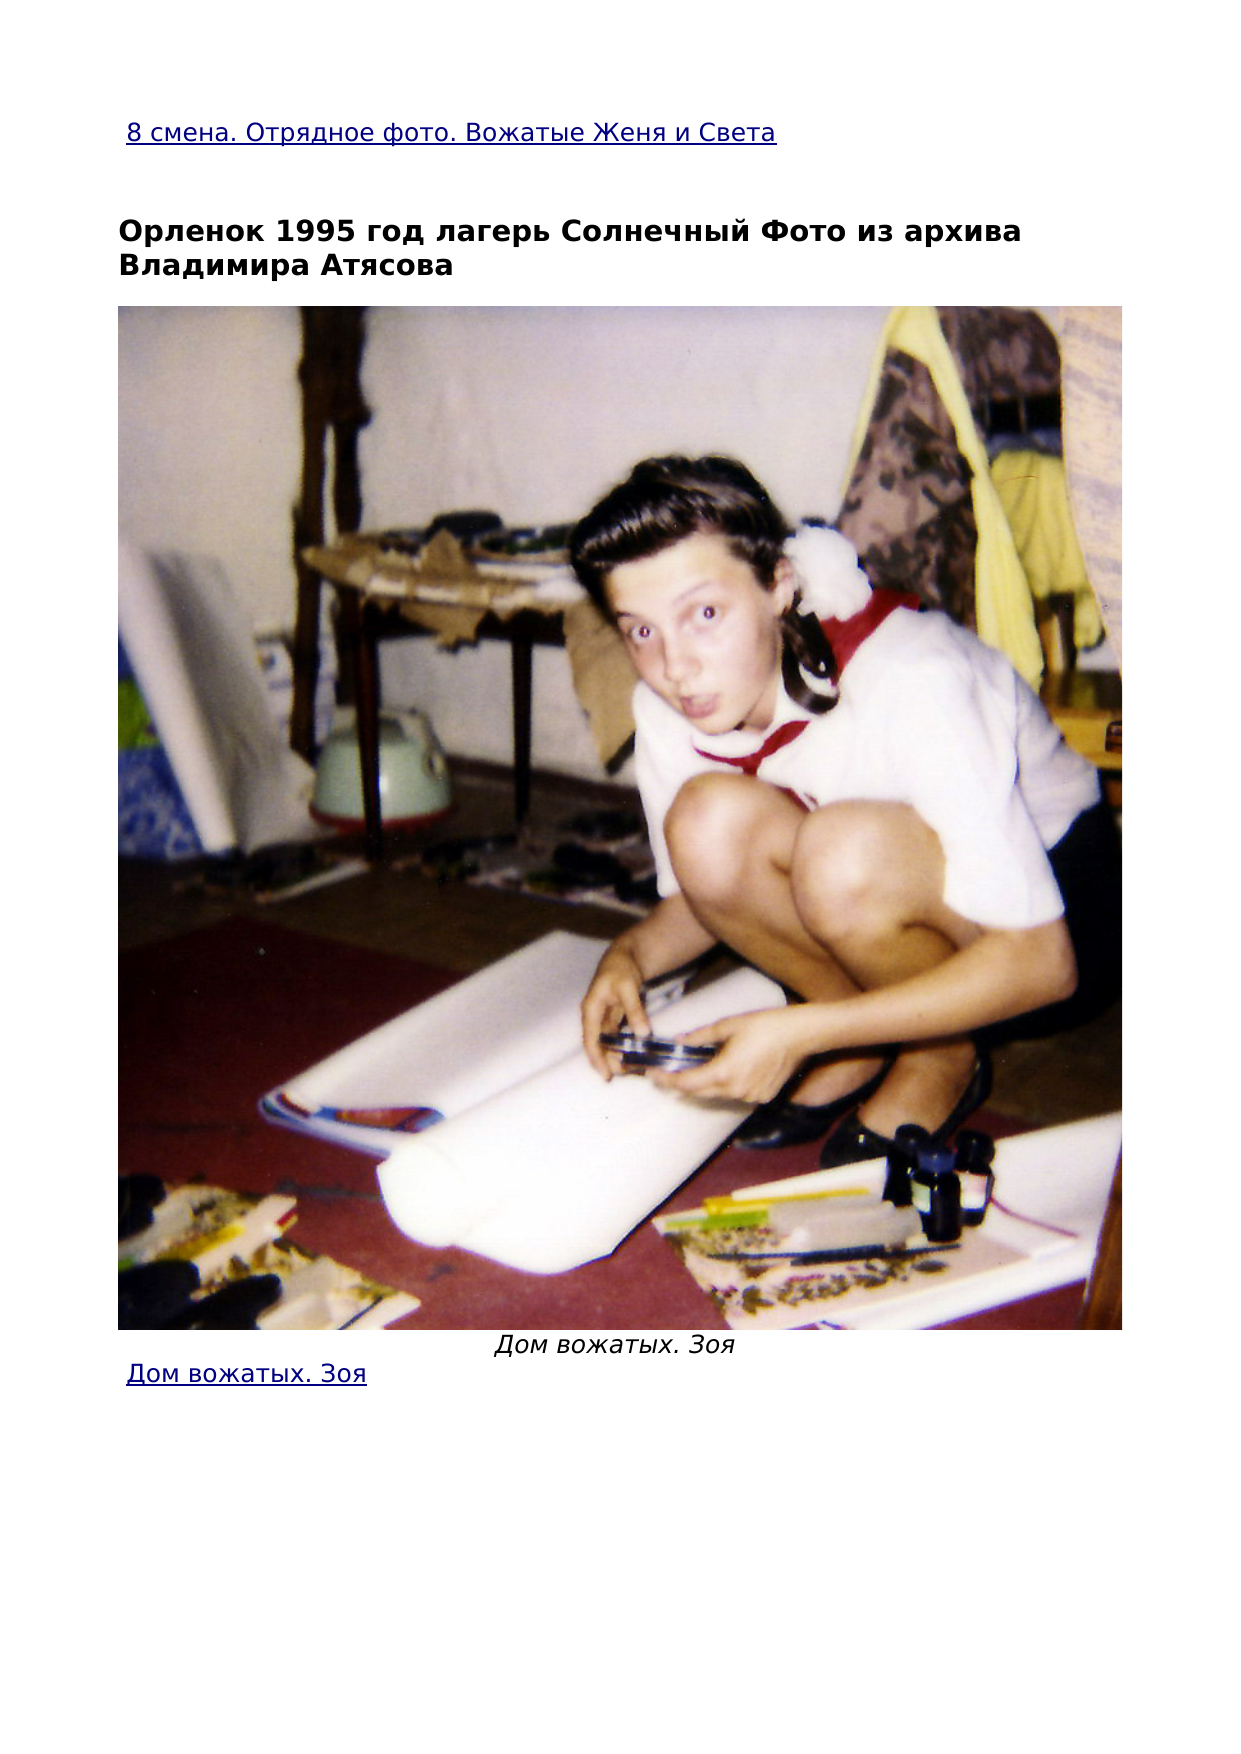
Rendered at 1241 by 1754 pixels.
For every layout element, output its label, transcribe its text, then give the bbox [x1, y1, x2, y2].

subtitle Орленок 1995 год лагерь Солнечный Фото из архива Владимира Атясова [118, 214, 1122, 282]
picture [118, 306, 1123, 1330]
text Дом вожатых. Зоя [118, 1330, 1122, 1359]
text Дом вожатых. Зоя [118, 1359, 1122, 1417]
text 8 смена. Отрядное фото. Вожатые Женя и Света [118, 118, 1122, 176]
text [118, 294, 1122, 306]
